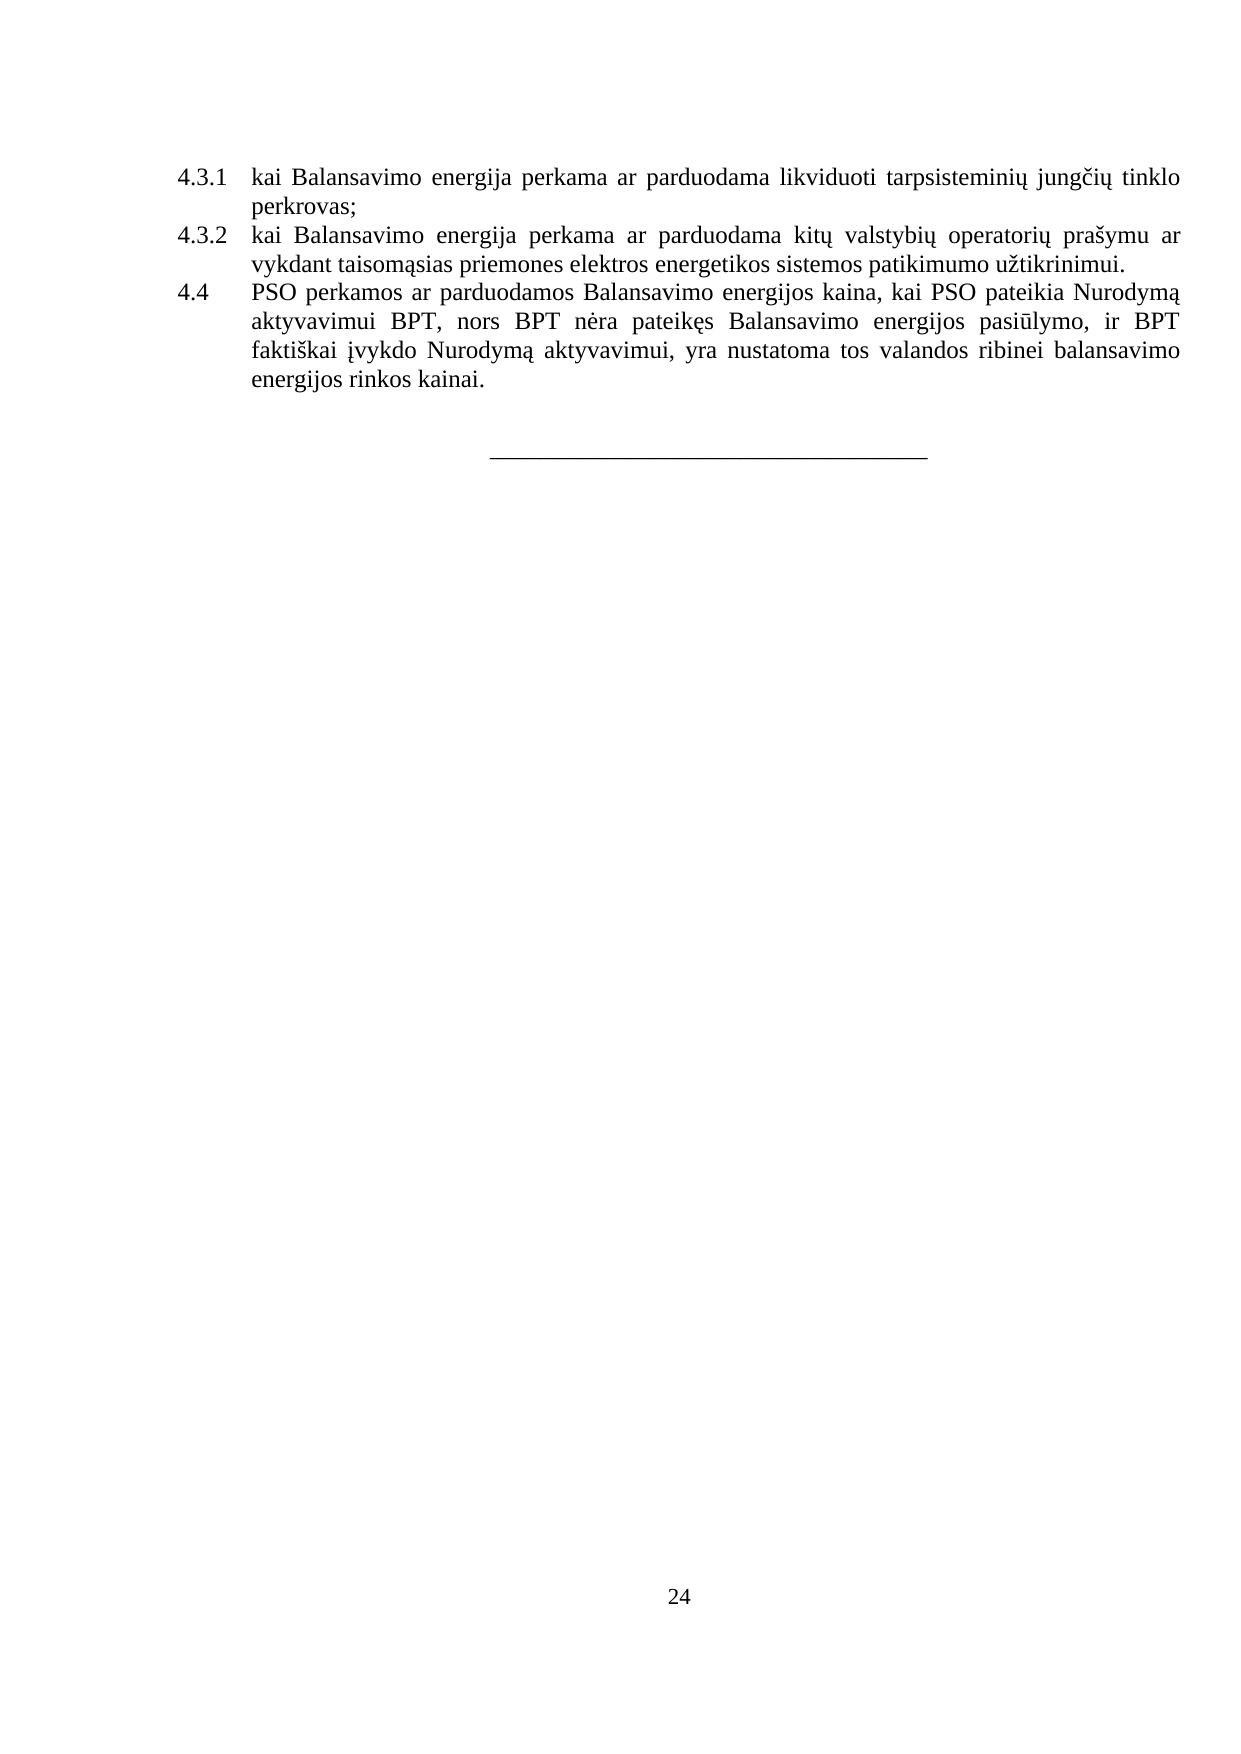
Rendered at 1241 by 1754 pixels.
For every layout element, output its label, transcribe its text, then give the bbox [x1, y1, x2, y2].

text 4.3.2 kai Balansavimo energija perkama ar parduodama kitų valstybių operatorių prašymu ar vykdant taisomąsias priemones elektros energetikos sistemos patikimumo užtikrinimui. [177, 220, 1181, 277]
text 4.4 PSO perkamos ar parduodamos Balansavimo energijos kaina, kai PSO pateikia Nurodymą aktyvavimui BPT, nors BPT nėra pateikęs Balansavimo energijos pasiūlymo, ir BPT faktiškai įvykdo Nurodymą aktyvavimui, yra nustatoma tos valandos ribinei balansavimo energijos rinkos kainai. [177, 277, 1181, 392]
text ___________________________________ [236, 433, 1181, 462]
text 4.3.1 kai Balansavimo energija perkama ar parduodama likviduoti tarpsisteminių jungčių tinklo perkrovas; [177, 162, 1181, 220]
